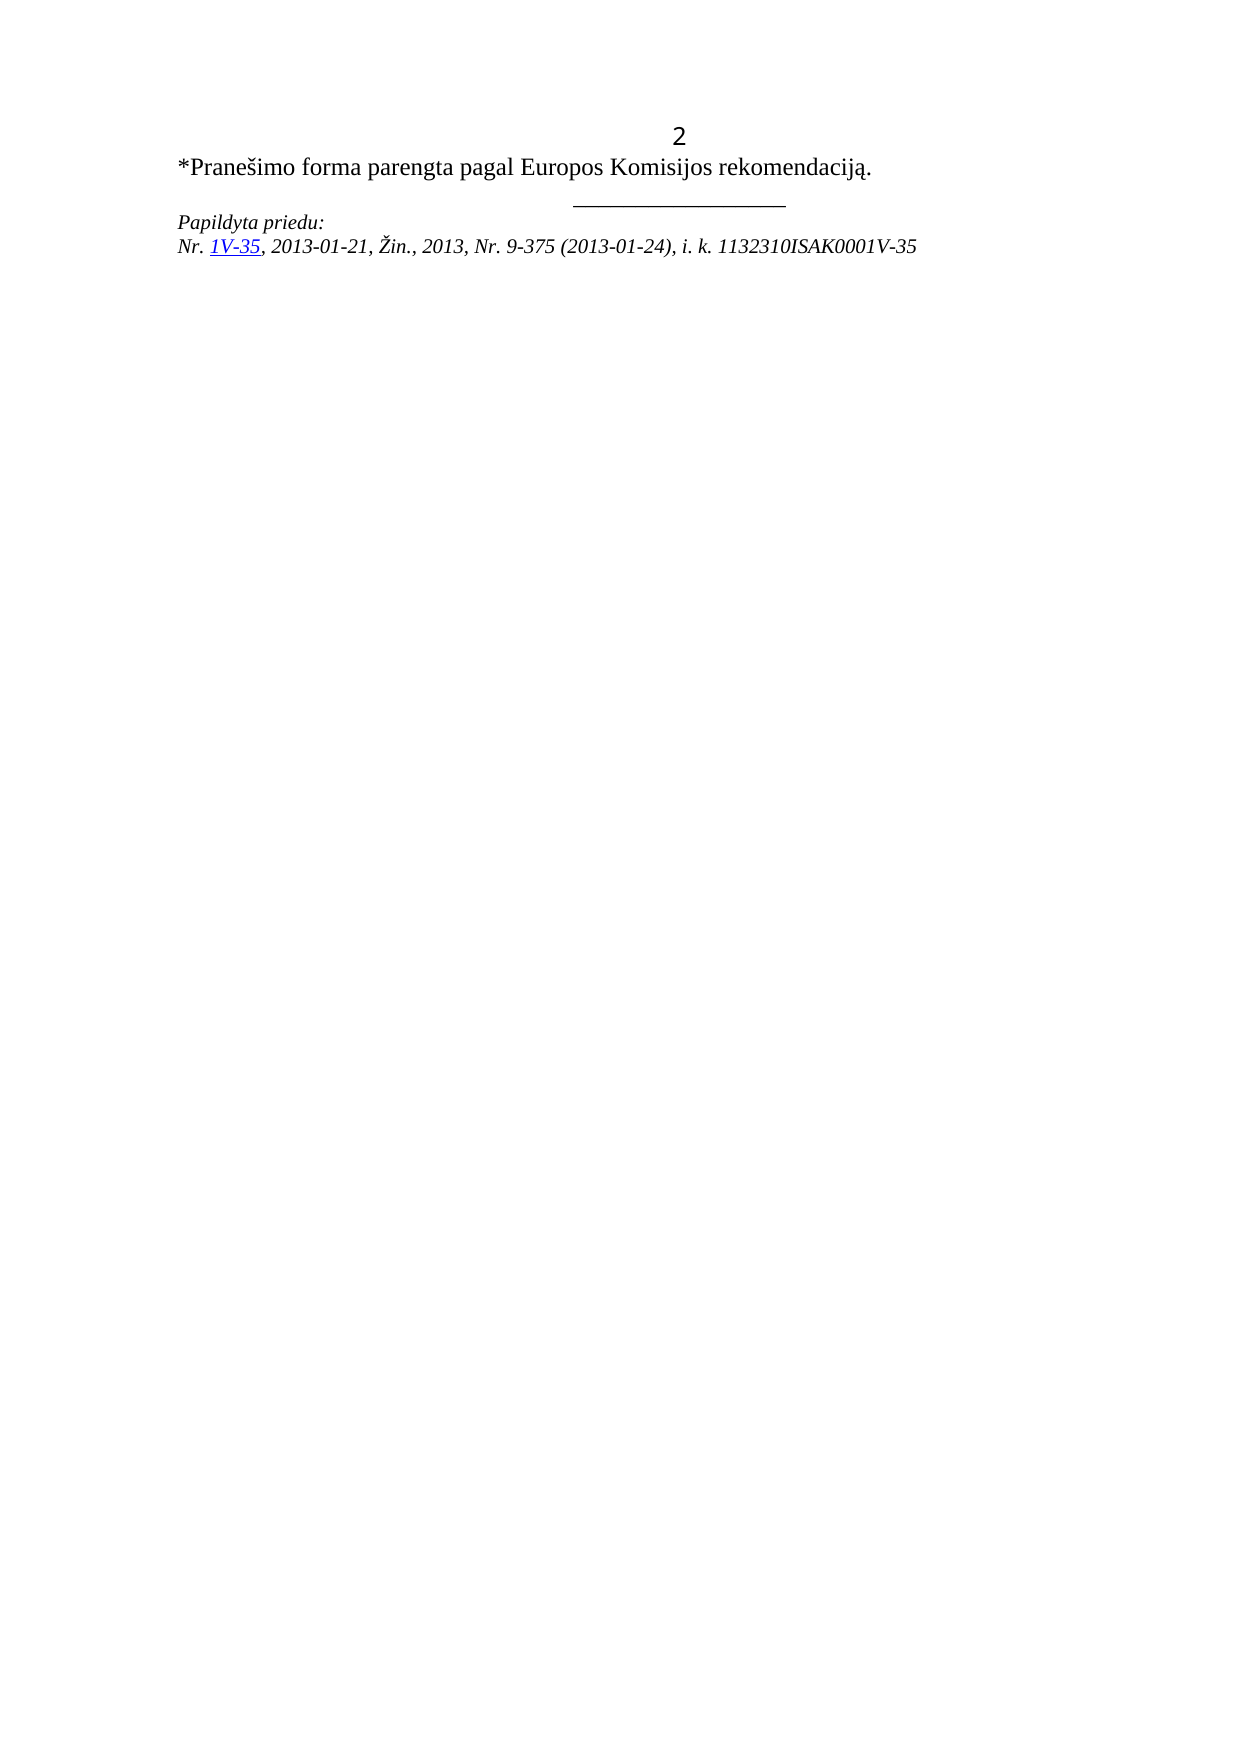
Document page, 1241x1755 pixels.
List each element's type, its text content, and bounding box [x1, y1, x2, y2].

text _________________ [177, 181, 1181, 210]
text *Pranešimo forma parengta pagal Europos Komisijos rekomendaciją. [177, 152, 1181, 181]
text Nr. 1V-35, 2013-01-21, Žin., 2013, Nr. 9-375 (2013-01-24), i. k. 1132310ISAK0001V-35 [177, 234, 1181, 258]
text Papildyta priedu: [177, 210, 1181, 234]
